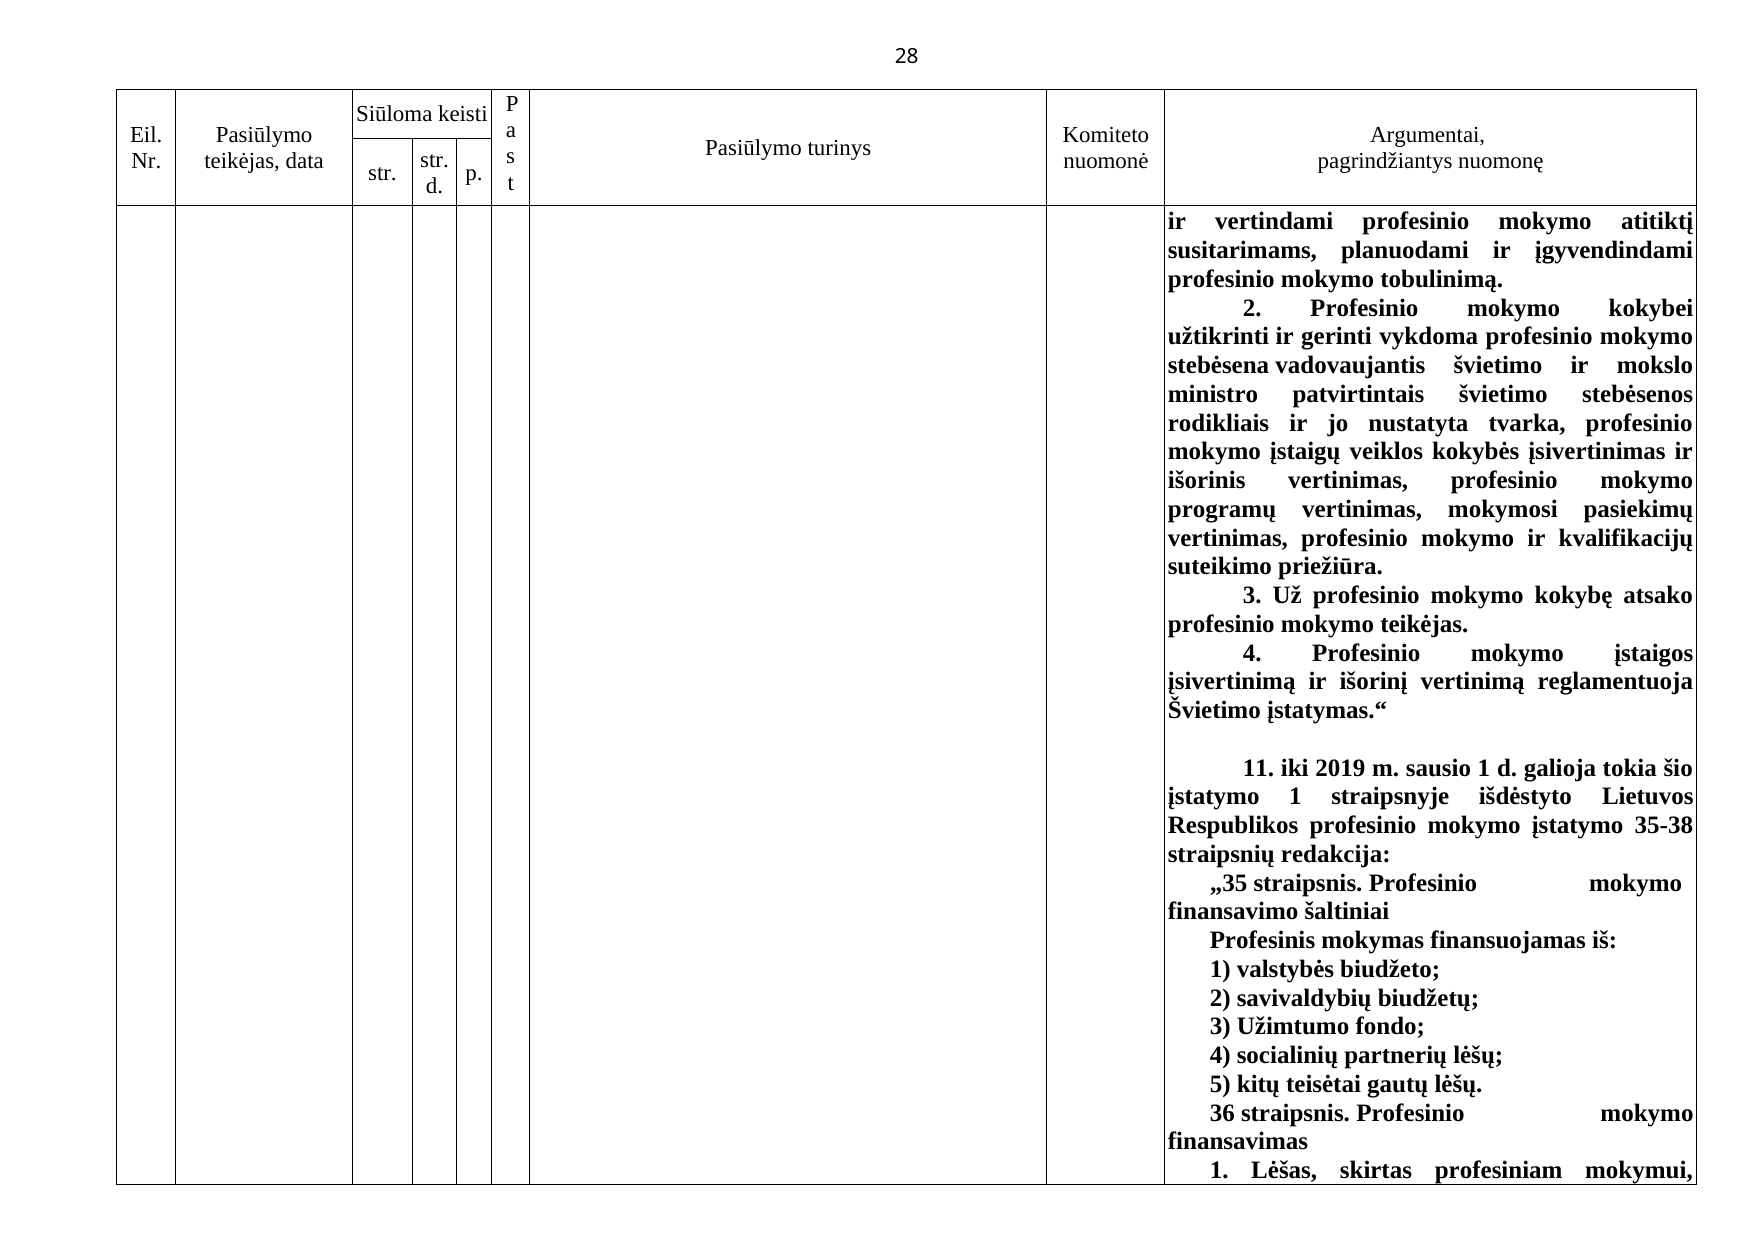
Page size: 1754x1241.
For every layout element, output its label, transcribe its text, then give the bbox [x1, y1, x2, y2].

table_cell str. d. [413, 139, 456, 205]
table_header Pasiūlymo teikėjas, data [176, 90, 352, 205]
table_cell [176, 206, 352, 1184]
table_cell Argumentai: Komitetas, atsižvelgdamas į tai, kad yra keičiamas Profesinio mokymo įstatymo VIII-450 pakeitimo įstatymo projekto XIIIP-1074(2) įsigaliojimo data, siūlo šio įstatymo įsigaliojimo datą patikslinti. Pasiūlymas: Pakeisti 2 straipsnį ir jį išdėstyti taip: „2 straipsnis. Baigiamosios nuostatos 1. Šis įstatymas, išskyrus šio straipsnio 2 dalį, įsigalioja 2018 m. rugsėjo 1 d. 2. Šio įstatymo 13 straipsnio 5 dalis ir 16 straipsnis įsigalioja nuo 2018 m. sausio 1 d. 3. Šio įstatymo 13 straipsnis, išskyrus 5 dalį, įsigalioja nuo 2020 m. sausio 1 d. 4. Vyriausybė, švietimo ir mokslo ministras, ūkio ministras iki šio įstatymo įsigaliojimo priima įstatymo įgyvendinamuosius teisės aktus. 2 straipsnis. Baigiamosios nuostatos 1. Šis įstatymas, išskyrus šio įstatymo 1 straipsnyje išdėstyto Lietuvos Respublikos profesinio mokymo įstatymo 12 straipsnio 2 dalį, 13 – 14 straipsnius, 15 straipsnio 1-4 dalis, 16, 17, 19 straipsnio 4 dalis, 20 straipsnio 2 dalis, 22, 35- 41 straipsnį, įsigalioja 2018 m. vasario 1 d. 2. Šio įstatymo 1 straipsnyje išdėstyto Lietuvos Respublikos profesinio mokymo įstatymo 12 straipsnio 2 dalis, 13- 14 straipsnių, 15 straipsnio 1-4 dalis, 16, 17, 19 straipsnio 4 dalis, 20 straipsnio 2 dalis, 22, 35- 41 straipsnis įsigalioja 2019 m. sausio 1 d. 3. Valstybinės ir savivaldybių profesinio mokymo įstaigos, kurios nėra viešosios įstaigos, iki 2019 m. sausio 1 d. pertvarkomos į viešąsias įstaigas. Šių įstaigų kolegialių valdymo organų įgaliojimai tęsiasi iki profesinio mokymo įstaigos pertvarkymo į viešąją įstaigą ir jos įregistravimo /Juridinių asmenų registre momento. 4. iki 2019 m. sausio 1 d. galioja tokia šio įstatymo 1 straipsnyje išdėstyto Lietuvos Respublikos profesinio mokymo įstatymo 11 straipsnio 3 dalis redakcija: „11 straipsnis. Kompetencijų įvertinimas ir kvalifikacijos suteikimas 3. Kvalifikacija suteikiama asmeniui, įgijusiam visas kvalifikacijai įgyti reikalingas kompetencijas, nustatytas atitinkamo profesinio standarto arba profesinio rengimo standarto, kai jų nėra – atitinkamoje profesinio mokymo programoje, įregistruotoje Studijų, mokymo programų ir kvalifikacijų registre.“ 5. iki 2019 m. sausio 1 d. galioja tokia šio įstatymo 1 straipsnyje išdėstyto Lietuvos Respublikos profesinio mokymo įstatymo 13 straipsnio redakcija: „13 straipsnis. Profesinio mokymo programų rengimas ir įteisinimas 1. Profesinis mokymas vykdomas pagal formaliojo ir neformaliojo profesinio mokymo programas. 2. Profesinio mokymo teikėjas priimti asmenis mokytis bei pradėti vykdyti formaliojo profesinio mokymo programas gali tik gavęs Švietimo ir mokslo ministerijos išduotą licenciją. 3. Profesinio mokymo programų rengimą turi teisę inicijuoti ir (arba) rengti profesinio mokymo teikėjas, Lietuvos Respublikos ar kitos valstybės narės pilietis, kitas fizinis asmuo, kuris naudojasi Europos Sąjungos teisės aktuose jam suteiktomis judėjimo valstybėse narėse teisėmis, Lietuvos Respublikos ar kitos valstybės narės juridinis asmuo (toliau – fizinis ir juridinis asmuo) arba kita juridinio asmens statuso neturinti organizacija bei jų padaliniai. 4. Formaliojo profesinio mokymo programa yra skirta įgyti kvalifikacijai, įregistruotai Studijų, mokymo programų ir kvalifikacijų registre, kurį steigia Vyriausybė. 5. Formaliojo profesinio mokymo programų rengimo ir įteisinimo tvarką nustato švietimo ir mokslo ministras. 6. Formaliojo profesinio mokymo programa turi atitikti kvalifikaciją aprašantį profesinį standartą ar atitinkamą profesinio rengimo standartą. 7. Formaliojo profesinio mokymo programos gali būti vykdomos kartu su bendrojo lavinimo programomis arba papildomos kitomis programomis, skiriamomis asmens socializacijai, savirealizacijai, įsitvirtinimui darbo rinkoje. 8. Formaliojo profesinio mokymo programos, kvalifikacijos, profesiniai ir profesinio rengimo standartai registruojami Studijų, mokymo programų ir kvalifikacijų registre. 9. Neformaliojo profesinio mokymo programa yra skirta kompetencijoms įgyti ar joms tobulinti. 10. Reikalavimus neformaliojo profesinio mokymo programoms ir jų vykdymui gali nustatyti mokymą pagal šią programą užsakanti ar jį finansuojanti institucija. 11. Neformaliojo profesinio mokymo programos gali būti registruojamos Kvalifikacijos tobulinimo programų ir renginių registre. 6. iki 2019 m. sausio 1 d. galioja tokia šio įstatymo 1 straipsnyje išdėstyto Lietuvos Respublikos profesinio mokymo įstatymo 14 straipsnio redakcija: „14 straipsnis. Licencija vykdyti formalųjį profesinį mokymą 1. Formalųjį profesinį mokymą gali vykdyti juridiniai asmenys, kitos juridinio asmens statuso neturinčios Lietuvos ar kitos valstybės narės organizacijos ir jų padaliniai, įsteigti Lietuvos Respublikoje, arba fiziniai asmenys, kurie naudojasi Europos Sąjungos teisės aktuose jiems suteiktomis judėjimo valstybėse narėse teisėmis, turintys formaliojo profesinio mokymo licenciją (toliau – licencija), kuri suteikia teisę vykdyti Licencijų registre juridiniam ar fiziniam asmeniui įrašytas formaliojo profesinio mokymo programas. 2. Licencijas išduoda, jų galiojimą sustabdo, galiojimo sustabdymą panaikina ir galiojimą panaikina švietimo ir mokslo ministras. Formaliojo profesinio mokymo licencijavimo taisykles tvirtina Vyriausybė. 3. Fiziniai ir juridiniai asmenys, kitos juridinio asmens statuso neturinčios Lietuvos ar kitos valstybės narės organizacijos bei jų padaliniai, norintys vykdyti formalųjį profesinį mokymą, turi atitikti šiuos reikalavimus: 1) profesijos mokytojai arba kandidatai į profesijos mokytojus turi atitikti profesinio mokymo programose ir Švietimo įstatyme nustatytus reikalavimus; 2) teorinio ir praktinio mokymo vietos, mokymui skirti materialieji ir metodiniai ištekliai turi atitikti numatomą mokyti mokinių skaičių ir profesinio mokymo programoje nustatytus reikalavimus; 3) turėti mokymo patalpas, aprūpintas materialiaisiais ištekliais. 4. Atitikties nustatytiems reikalavimams vertinimą organizuoja ir atlieka, ekspertizės aktą dėl pasirengimo vykdyti mokymo programas išduoda Švietimo ir mokslo ministerijos įgaliota institucija. 5. Sprendimas dėl licencijos išdavimo ar motyvuotas atsisakymas ją išduoti turi būti pateikiamas juridiniam ar fiziniam asmeniui ne vėliau kaip per 30 dienų nuo paraiškos (prašymo) gavimo dienos. Nustačiusi, kad pateikti ne visi reikiami dokumentai, pateikti dokumentai netinkamai įforminti, dokumentuose yra klaidingų ir (ar) netikslių duomenų, Švietimo ir mokslo ministerija per 10 darbo dienų nuo dokumentų gavimo dienos apie tai informuoja siekiantį gauti (papildyti, patikslinti) licenciją juridinį ar fizinį asmenį ir nustato 30 kalendorinių dienų terminą trūkumams pašalinti. Terminas licencijai išduoti skaičiuojamas nuo visų tinkamai įformintų dokumentų ir informacijos pateikimo dienos. Atsakymo dėl licencijos išdavimo nepateikimas nelaikomas licencijos išdavimu. 6. Už licencijos išdavimą, papildymą, patikslinimą ar dublikato išdavimą turi būti sumokėta Vyriausybės nustatyto dydžio valstybės rinkliava. Valstybės rinkliava sumokama iki švietimo ir mokslo ministro sprendimo dėl licencijos išdavimo priėmimo, papildymo, patikslinimo ar dublikato išdavimo priėmimo. 7. Licencija neišduodama, jeigu: 1) pateikti dokumentai ir paraiška neatitinka Formaliojo profesinio mokymo licencijavimo taisyklėse nustatytų reikalavimų; 2) juridiniam ar fiziniam asmeniui licencijos galiojimas buvo panaikintas dėl nustatytų pažeidimų, kurie per nustatytą laikotarpį nebuvo pašalinti, ir nuo licencijos galiojimo panaikinimo dienos nepraėjo 6 mėnesiai; 3) nesumokėta valstybės rinkliava. 8. Švietimo ir mokslo ministras gali priimti sprendimą sustabdyti licencijos galiojimą 30 kalendorinių dienų, esant objektyvioms priežastims terminas gali būti pratęsiamas dar 30 kalendorinių dienų nustatytiems pažeidimams ištaisyti šiais atvejais: 1) jeigu nustatoma, kad profesijos mokytojai neatitinka profesinio mokymo programoje (programose) ir Švietimo įstatyme nustatytų reikalavimų; 2) teorinio ir praktinio mokymo vietos, mokymui skirti materialieji ir metodiniai ištekliai neatitinka numatomo mokyti mokinių skaičiaus ir mokymo programoje nustatytų reikalavimų; 3) mokymo proceso organizavimas, mokinių priėmimas ir jų apskaita, mokymosi pasiekimus įteisinančių dokumentų išdavimas ir jų apskaita vykdoma nesilaikant teisės aktų nustatytų reikalavimų; 4) jeigu nustatoma, kad juridinis asmuo, kita juridinio asmens statuso neturinti Lietuvos ar kitos valstybės narės organizacija ir jos padalinys, įsteigtas Lietuvos Respublikoje, arba fizinis asmuo, kuris naudojasi Europos Sąjungos teisės aktuose jam suteiktomis judėjimo valstybėse narėse teisėmis, nesilaiko Formaliojo profesinio mokymo licencijavimo taisyklėse nustatytų licencijuojamos veiklos sąlygų. 9. Licencijos galiojimo sustabdymas švietimo ir mokslo ministro sprendimu gali būti panaikinamas, jeigu nustatyti pažeidimai pašalinami. 10. Švietimo ir mokslo ministras gali priimti sprendimą licencijos galiojimą panaikinti šiais atvejais: 1) juridinio asmens, kitos juridinio asmens statuso neturinčios Lietuvos ar kitos valstybės narės organizacijos ir jos padalinio, įsteigto Lietuvos Respublikoje, arba fizinio asmens, kuris naudojasi Europos Sąjungos teisės aktuose jam suteiktomis judėjimo valstybėse narėse teisėmis, prašymu; 2) juridinis asmuo, kita juridinio asmens statuso neturinti Lietuvos ar kitos valstybės narės organizacija bei jos padalinys, įsteigtas Lietuvos Respublikoje, pasibaigia; 3) kai paaiškėja, kad juridinis asmuo, kita juridinio asmens statuso neturinti Lietuvos ar kitos valstybės narės organizacija ir jos padalinys, įsteigtas Lietuvos Respublikoje, arba fizinis asmuo, kuris naudojasi Europos Sąjungos teisės aktuose jam suteiktomis judėjimo valstybėse narėse teisėmis, licencijai gauti pateiktuose dokumentuose nurodė klaidingus duomenis; 4) kai juridinis asmuo, kita juridinio asmens statuso neturinti Lietuvos ar kitos valstybės narės organizacija ir jos padalinys, įsteigtas Lietuvos Respublikoje, arba fizinis asmuo, kuris naudojasi Europos Sąjungos teisės aktuose jam suteiktomis judėjimo valstybėse narėse teisėmis, kuriam licencijos galiojimas buvo sustabdytas, per nustatytą terminą nepašalina pažeidimų, dėl kurių licencijos galiojimas buvo sustabdytas; 5) mirus licencijos turėtojui – fiziniam asmeniui.“ 7. iki 2019 m. sausio 1 d. galioja tokia šio įstatymo 1 straipsnyje išdėstyto Lietuvos Respublikos profesinio mokymo įstatymo 15 straipsnio 1-4 dalių redakcija: „15 straipsnis. Profesinio mokymo įstaigų steigimas, pabaiga ir pertvarkymas. Tinklo kūrimas 1. Profesinio mokymo įstaigas gali steigti fiziniai ar juridiniai asmenys ar kitos juridinio asmens statuso neturinčios organizacijos ir jų padaliniai. 2. Profesinio mokymo įstaigos reorganizuojamos, likviduojamos ir pertvarkomos vadovaujantis Civiliniu kodeksu. 3. Valstybinės ir savivaldybių profesinio mokymo įstaigos gali būti pertvarkomos iš biudžetinių įstaigų į viešąsias įstaigas taikant Civilinio kodekso nuostatas. 4. Steigiant valstybines ir savivaldybių profesinio mokymo įstaigas, kurių teisinė forma viešoji įstaiga, taip pat pertvarkant valstybines profesinio mokymo įstaigas į viešąsias įstaigas, į jas negali būti investuojamas valstybės ar savivaldybių nekilnojamasis turtas. 8. iki 2019 m. sausio 1 d. galioja tokia šio įstatymo 1 straipsnyje išdėstyto Lietuvos Respublikos profesinio mokymo įstatymo 20 straipsnio 2 dalies redakcija: „2. Asmenys, baigę specialiojo ugdymo programas, gali būti mokomi kartu su kitais mokiniais pagal jiems pritaikytas profesinio mokymo programas.“ 9. iki 2019 m. sausio 1 d. galioja tokia šio įstatymo 1 straipsnyje išdėstyto Lietuvos Respublikos profesinio mokymo įstatymo 16 ir 17 straipsnių redakcija: „ 16 straipsnis. Lietuvos profesinio mokymo taryba. 1. Lietuvos profesinio mokymo taryba yra patariamoji institucija sprendžiant strateginius profesinio mokymo klausimus. 2. Lietuvos profesinio mokymo taryba lygiomis dalimis sudaroma iš valstybės ir savivaldybių institucijų, darbdavių ir verslo savivaldos institucijų bei darbuotojų interesams atstovaujančių organizacijų atstovų. 3. Lietuvos profesinio mokymo tarybos nuostatus tvirtina Vyriausybė.“ 10. iki 2019 m. sausio 1 d. galioja tokia šio įstatymo 1 straipsnyje išdėstyto Lietuvos Respublikos profesinio mokymo įstatymo 22 straipsnio redakcija: „22 straipsnis. Profesinio mokymo kokybės užtikrinimas 1. Profesinio mokymo kokybę pagal kompetenciją užtikrina Švietimo ir mokslo ministerija, Ūkio ministerija, kitos ministerijos ir Vyriausybės įstaigos, įstaigos prie Švietimo ir mokslo ministerijos, Kvalifikacijų tvarkymo institucija, savivaldybės institucijos, nevalstybinės profesinio mokymo įstaigos savininkas (dalyvių susirinkimas), profesinio mokymo įstaigos vadovas, inicijuodami ir įteisindami viešus susitarimus dėl profesinio mokymo kokybės sampratos, numatydami profesinio mokymo kokybės rodiklius, kriterijus, standartus ar kitokius reikalavimus, stebėdami ir vertindami profesinio mokymo atitiktį susitarimams, planuodami ir įgyvendindami profesinio mokymo tobulinimą. 2. Profesinio mokymo kokybei užtikrinti ir gerinti vykdoma profesinio mokymo stebėsena vadovaujantis švietimo ir mokslo ministro patvirtintais švietimo stebėsenos rodikliais ir jo nustatyta tvarka, profesinio mokymo įstaigų veiklos kokybės įsivertinimas ir išorinis vertinimas, profesinio mokymo programų vertinimas, mokymosi pasiekimų vertinimas, profesinio mokymo ir kvalifikacijų suteikimo priežiūra. 3. Už profesinio mokymo kokybę atsako profesinio mokymo teikėjas. 4. Profesinio mokymo įstaigos įsivertinimą ir išorinį vertinimą reglamentuoja Švietimo įstatymas.“ 11. iki 2019 m. sausio 1 d. galioja tokia šio įstatymo 1 straipsnyje išdėstyto Lietuvos Respublikos profesinio mokymo įstatymo 35-38 straipsnių redakcija: „35 straipsnis. Profesinio mokymo finansavimo šaltiniai Profesinis mokymas finansuojamas iš: 1) valstybės biudžeto; 2) savivaldybių biudžetų; 3) Užimtumo fondo; 4) socialinių partnerių lėšų; 5) kitų teisėtai gautų lėšų. 36 straipsnis. Profesinio mokymo finansavimas 1. Lėšas, skirtas profesiniam mokymui, sudaro: 1) mokymo lėšos; 2) ūkio lėšos; 3) kompetencijų vertinimo lėšos; 4) materialinės paramos lėšos; 5) investicijų lėšos profesinio mokymo ir kvalifikacijų sistemų plėtrai; 6) profesinio orientavimo lėšos. 2. Mokymo lėšos formaliajam profesiniam mokymui skiriamos iš valstybės biudžeto, valstybės biudžeto specialiųjų tikslinių dotacijų savivaldybių biudžetams ir (ar) Užimtumo fondo taikant Vyriausybės patvirtintą profesinio mokymo lėšų skaičiavimo vienam mokiniui metodiką. Mokymo lėšos pataisos pareigūnų profesinio mokymo įstaigų vykdomam formaliajam profesiniam mokymui skiriamos taikant Vyriausybės patvirtintą pataisos pareigūnų profesinio mokymo įstaigų profesinio mokymo lėšų skaičiavimo vienam mokiniui metodiką, o mokymo lėšos vidaus reikalų profesinio mokymo įstaigų vykdomam formaliajam profesiniam mokymui – taikant Vyriausybės patvirtintą vidaus reikalų profesinio mokymo įstaigų profesinio mokymo lėšų skaičiavimo vienam mokiniui metodiką. 3. Teisės aktų nustatyta tvarka neformalųjį profesinį mokymą finansuoja mokymą užsakantis fizinis ar juridinis asmuo, jis gali būti remiamas iš valstybės, savivaldybių biudžetų ir Užimtumo fondo. 4. Biudžetinėms ir viešosioms profesinio mokymo įstaigoms bei profesinio mokymo teikėjams, vykdantiems valstybės finansuojamas profesinio mokymo programas, mokymo lėšų skiriama iš valstybės biudžeto, valstybės biudžeto specialiųjų tikslinių dotacijų savivaldybių biudžetams, savivaldybių biudžetų ar Užimtumo fondo. 5. Įmonės, įstaigos, ūkininko ūkio darbuotojų tęstinis profesinis mokymas vykdomas įmonės, įstaigos, ūkininko ūkio arba besimokančiųjų lėšomis. Teisės aktų nustatyta tvarka įmonės, įstaigos ar ūkininko ūkio darbuotojų mokymui gali būti skiriama ir valstybės biudžeto lėšų. 6. Bedarbių ir įspėtų apie atleidimą iš darbo asmenų profesinis mokymas finansuojamas Užimtumo rėmimo įstatymo nustatyta tvarka. 7. Asmens kompetencijoms vertinti lėšų skiriama taikant Vyriausybės patvirtintą Kompetencijų vertinimo lėšų skaičiavimo vienam asmeniui metodiką. Lėšos skirstomos vadovaujantis kompetencijų vertinimo lėšų paskirstymo tvarkos aprašu. 8. Lėšos mokinių profesiniam orientavimui bendrojo lavinimo ir profesinėse mokyklose skiriamos taikant lėšų skyrimo vienam mokiniui principą. 9. Asmenų profesiniam orientavimui profesinio orientavimo centruose, darbo biržose lėšų skiria Socialinės apsaugos ir darbo ministerija jos nustatyta tvarka. 10. Valstybės ir savivaldybės profesinio mokymo įstaigai ūkio lėšas skiria savininko teises ir pareigas įgyvendinanti institucija (dalyvių susirinkimas), nevalstybinei profesinio mokymo įstaigai – savininkas (dalyvių susirinkimas). Viešosioms profesinio mokymo įstaigoms gali būti skiriama ūkio lėšų iš valstybės biudžeto, savivaldybių biudžetų ar Užimtumo fondo arba kitų lėšų. Savivaldybių profesinio mokymo įstaigoms, kurių teisinė forma – biudžetinė arba viešoji įstaiga, gali būti skiriama ūkio lėšų iš atitinkamų metų valstybės biudžeto specialiųjų tikslinių dotacijų savivaldybių biudžetams pagal Vyriausybės patvirtintą metodiką. 11. Investicinių lėšų iš valstybės biudžeto profesinio mokymo ir kvalifikacijų sistemų plėtrai (statyboms, renovacijai, materialinei mokymo bazei atnaujinti, standartams rengti ir kt.) skiriama pagal investicines programas, patvirtintas atitinkamų metų Valstybės investicijų programoje. Investicinių lėšų profesinio mokymo įstaigoms gali skirti ir savininkas (dalyvių susirinkimas) savo nustatyta tvarka. 12. Socialiniams partneriams šio įstatymo 28 straipsnio 3, 5, 6, 7 ir 8 punktuose nustatytoms funkcijoms vykdyti lėšos skiriamos pagal patvirtintas pajamų ir išlaidų sąmatas iš ministerijų, kurių reguliavimo sričiai yra numatytos šios funkcijos, tam tikslui skirtų asignavimų. 37 straipsnis. Materialinė parama 1. Mokiniams, kurie mokosi pagal profesinio mokymo programas siekdami įgyti pirmąją kvalifikaciją, pataisos pareigūnų profesinio mokymo įstaigų ir vidaus reikalų profesinio mokymo įstaigų mokiniams Vyriausybės nustatyta tvarka gali būti mokamos stipendijos ir teikiama kita materialinė parama. 2. Specialiųjų poreikių mokiniams, siekiantiems įgyti pirmąją kvalifikaciją ir negaunantiems stipendijos, teisės aktų nustatyta tvarka skiriamas maitinimas ir teikiama kita materialinė parama. 3. Mokinių, kurių mokymas vykdomas pagal Užimtumo rėmimo ar Neįgaliųjų socialinės integracijos įstatymus, materialinė parama skiriama šių įstatymų ir jų įgyvendinamųjų teisės aktų nustatyta tvarka. 38 straipsnis. Užmokestis už profesinį mokymą 1. Nevalstybinėje profesinio mokymo įstaigoje papildomą užmokestį už profesinį mokymą nustato įstaigos savininkas (dalyvių susirinkimas). 2. Užmokesčio dydį už neformalųjį profesinį mokymą valstybinėse ir savivaldybių profesinio mokymo įstaigose – biudžetinėse ir viešosiose įstaigose – nustato įstaigos savininko teises ir pareigas įgyvendinanti institucija (dalyvių susirinkimas). 3. Profesinės mokymo įstaigos teikiamos nenumatytos profesinio mokymo programose papildomos praktinio mokymo priemonės ir mokymo(si) paslaugos (konsultacijos, kursai ir kt.) yra mokamos. Užmokesčio dydį už teikiamas paslaugas nustato profesinio mokymo įstaigos vadovas, suderinęs su mokymo įstaigos taryba.“ 12. iki 2019 m. sausio 1 d. galioja tokia šio įstatymo 1 straipsnyje išdėstyto Lietuvos Respublikos profesinio mokymo įstatymo 39 straipsnio redakcija: „39 straipsnis. Turto valdymas, naudojimas ir disponavimas juo valstybinėse ir savivaldybių profesinio mokymo įstaigose Valstybinės ir savivaldybių profesinio mokymo įstaigos, kurių teisinė forma yra viešoji įstaiga, joms perduotą panaudos pagrindais neatlygintinai naudotis valstybės ar savivaldybių turtą turi teisę švietimo ir mokslo ministro ir finansų ministro nustatyta tvarka išnuomoti arba perduoti neatlygintinai tretiesiems asmenims, jeigu tai būtina profesinio mokymo įstaigos veiklai užtikrinti. Profesinio mokymo įstaigos joms perduotą panaudos pagrindais neatlygintinai naudotis valstybės ar savivaldybių turtą išnuomoja viešo konkurso būdu. Profesinio mokymo įstaigos joms perduotą panaudos pagrindais neatlygintinai naudotis valstybės ar savivaldybių turtą gali perduoti neatlygintinai naudotis panaudos pagrindais tik valstybinėms ar savivaldybių įstaigoms, kurių pagrindinė veikla yra formalusis švietimas. Sprendimus dėl turto nuomos ar panaudos profesinio mokymo įstaigos priima suderinusios su profesinio mokymo įstaigos savininku (profesinio mokymo įstaigos savininko teises ir pareigas įgyvendinančia institucija) ar dalyvių susirinkimu. Turto nuomos ar panaudos sutarties terminas gali būti ne ilgesnis kaip 5 metai ir ne ilgesnis kaip terminas, kuriam valstybės ar savivaldybių turtas panaudos pagrindais perduotas profesinėms mokymo įstaigoms. Gautos lėšos gali būti naudojamos tik profesinio mokymo įstaigų įstatuose numatytai veiklai vykdyti.“ [1165, 206, 1696, 1184]
table_cell [413, 206, 456, 1184]
table_header Pastabos [492, 90, 529, 205]
table_header Komiteto nuomonė [1047, 90, 1164, 205]
table_header Eil. Nr. [117, 90, 175, 205]
table_cell [353, 206, 412, 1184]
table_cell P [492, 206, 529, 1184]
table_cell [1047, 206, 1164, 1184]
table_cell p. [457, 139, 491, 205]
table_cell [457, 206, 491, 1184]
table_header Pasiūlymo turinys [530, 90, 1046, 205]
table_header Siūloma keisti [353, 90, 491, 138]
table_cell str. [353, 139, 412, 205]
table_cell [117, 206, 175, 1184]
table_header Argumentai, pagrindžiantys nuomonę [1165, 90, 1696, 205]
table_cell [530, 206, 1046, 1184]
